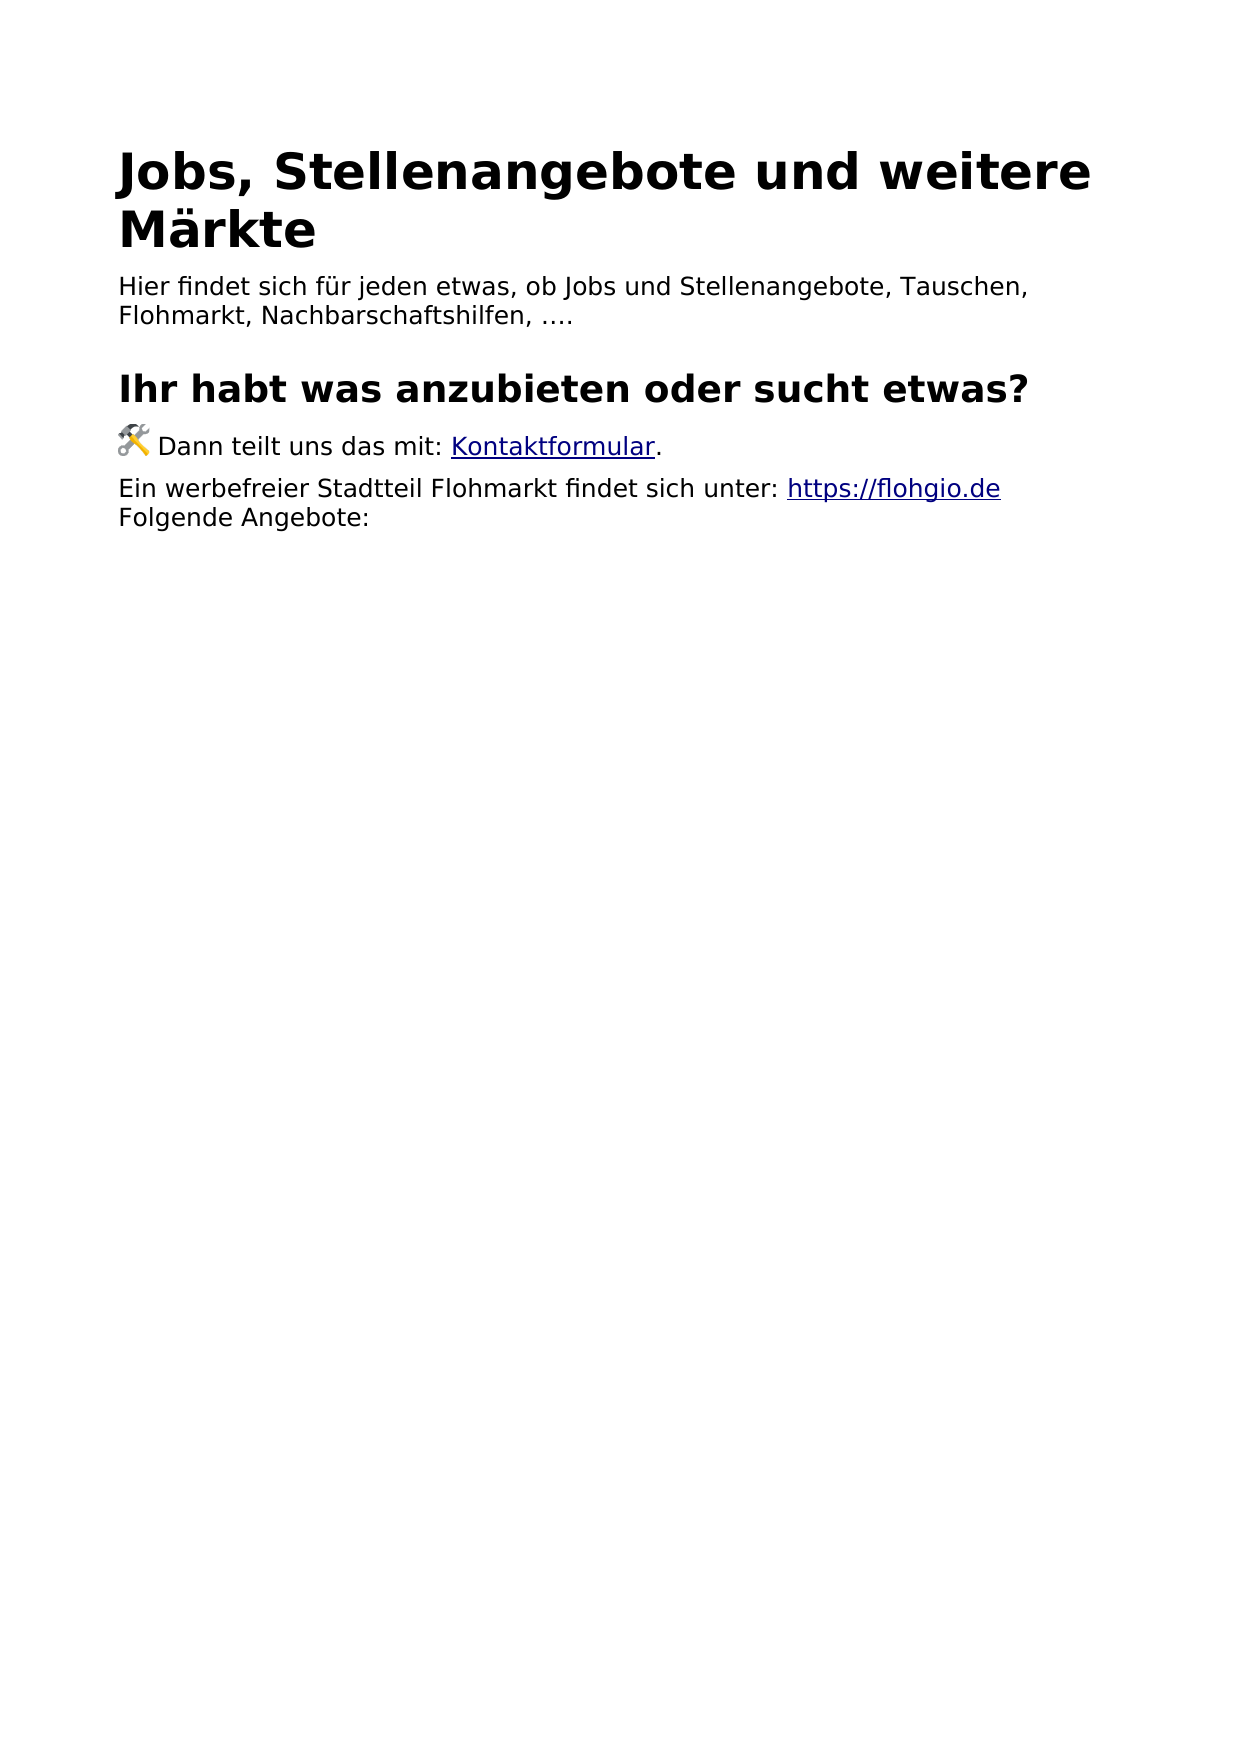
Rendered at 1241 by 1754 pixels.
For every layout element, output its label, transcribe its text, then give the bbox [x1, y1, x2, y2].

subtitle Ihr habt was anzubieten oder sucht etwas? [118, 368, 1122, 412]
picture [118, 424, 150, 456]
text Hier findet sich für jeden etwas, ob Jobs und Stellenangebote, Tauschen, Flohmarkt, Nachbarschaftshilfen, …. [118, 272, 1122, 330]
text Ein werbefreier Stadtteil Flohmarkt findet sich unter: https://flohgio.de Folgende Angebote: [118, 474, 1122, 532]
text Dann teilt uns das mit: Kontaktformular. [118, 424, 1122, 461]
subtitle Jobs, Stellenangebote und weitere Märkte [118, 143, 1122, 259]
